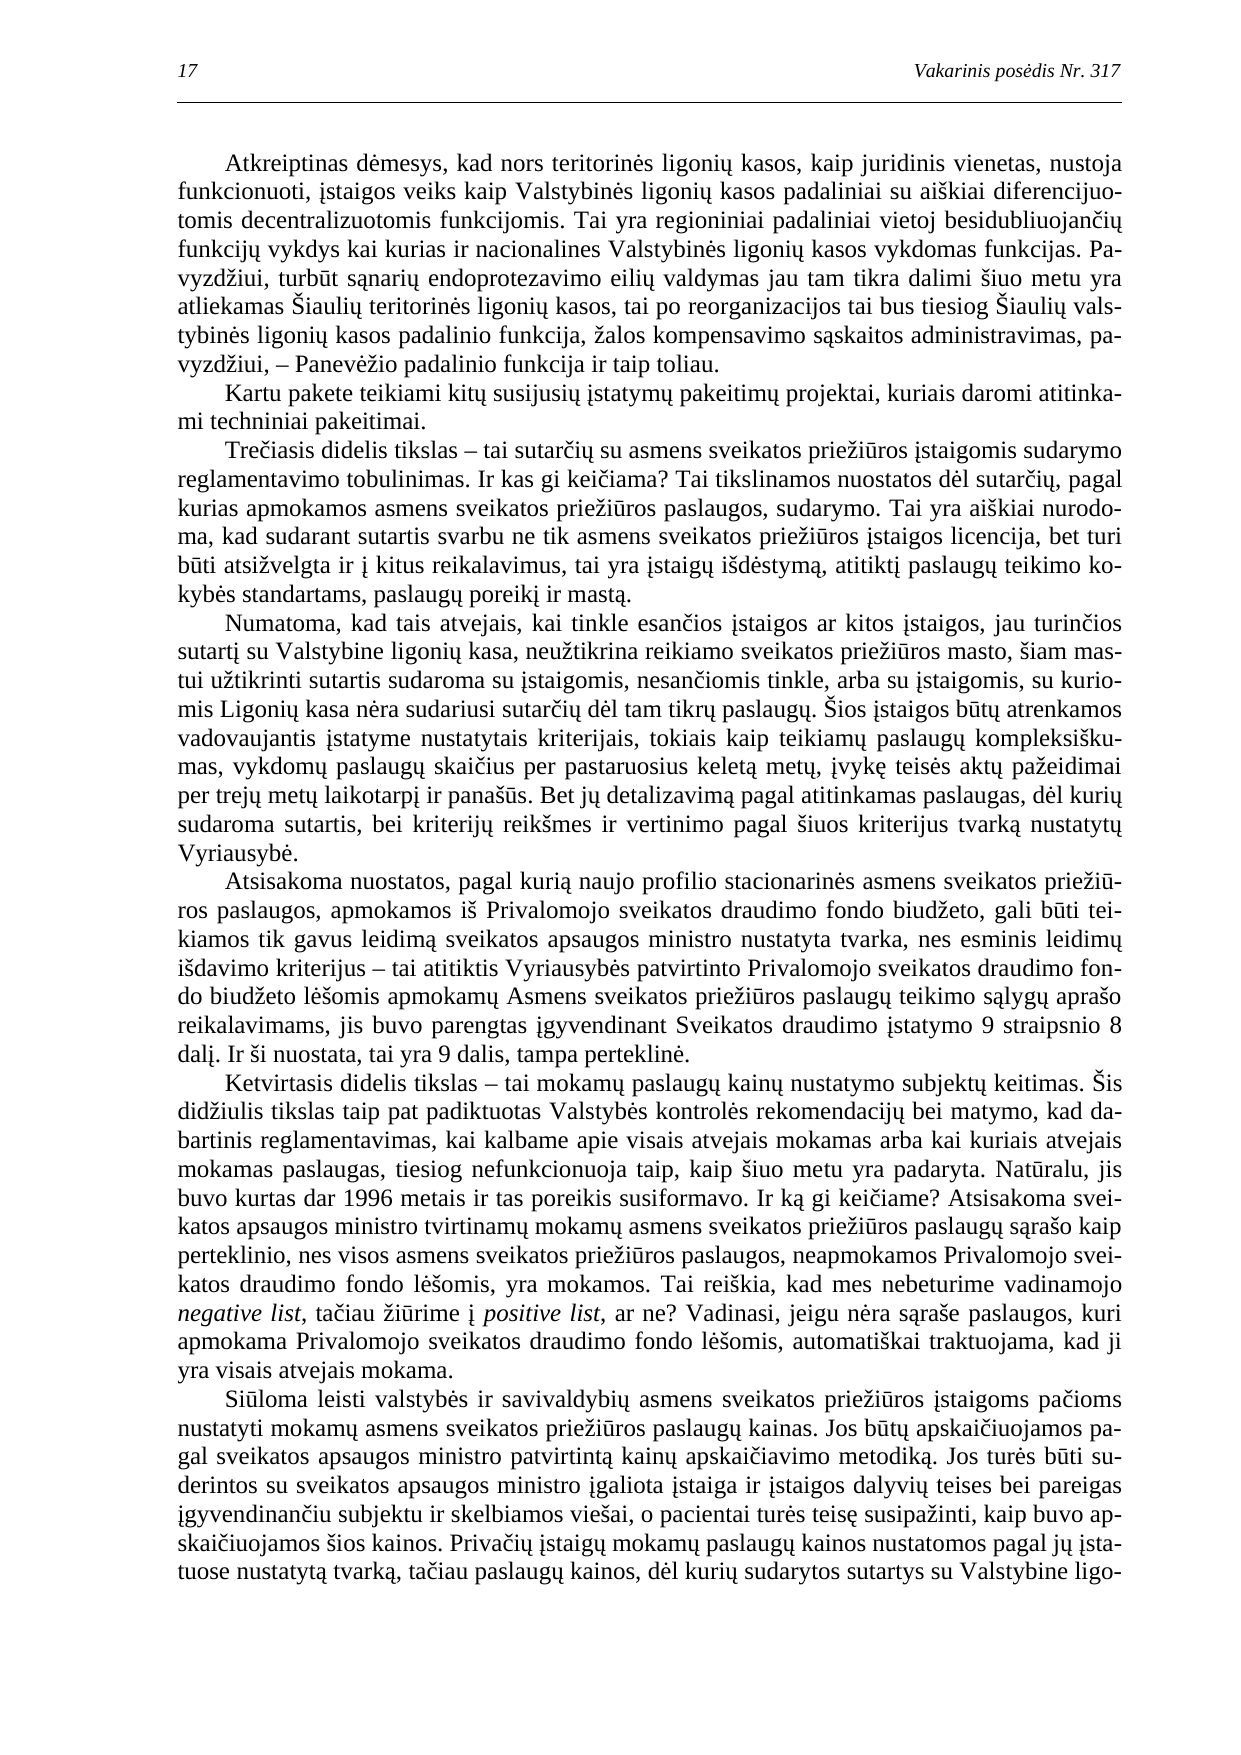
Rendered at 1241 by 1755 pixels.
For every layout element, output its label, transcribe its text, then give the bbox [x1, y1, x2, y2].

text Ket­vir­ta­sis di­de­lis tiks­las – tai mo­ka­mų pa­slau­gų kai­nų nu­sta­ty­mo sub­jek­tų kei­ti­mas. Šis di­džiu­lis tiks­las taip pat pa­dik­tuo­tas Vals­ty­bės kon­tro­lės re­ko­men­da­ci­jų bei ma­ty­mo, kad da­bar­ti­nis reg­la­men­ta­vi­mas, kai kal­ba­me apie vi­sais at­ve­jais mo­ka­mas ar­ba kai ku­riais at­ve­jais mo­ka­mas pa­slau­gas, tie­siog ne­funk­cio­nuo­ja taip, kaip šiuo me­tu yra pa­da­ry­ta. Na­tū­ra­lu, jis bu­vo kur­tas dar 1996 me­tais ir tas po­rei­kis su­si­for­ma­vo. Ir ką gi kei­čia­me? At­si­sa­ko­ma svei­ka­tos ap­sau­gos mi­nist­ro tvir­ti­na­mų mo­ka­mų as­mens svei­ka­tos prie­žiū­ros pa­slau­gų są­ra­šo kaip per­tek­li­nio, nes vi­sos as­mens svei­ka­tos prie­žiū­ros pa­slau­gos, ne­ap­mo­ka­mos Pri­va­lo­mo­jo svei­ka­tos drau­di­mo fon­do lė­šo­mis, yra mo­ka­mos. Tai reiš­kia, kad mes ne­be­tu­ri­me va­di­na­mo­jo ne­ga­ti­ve list, ta­čiau žiū­ri­me į po­si­ti­ve list, ar ne? Va­di­na­si, jei­gu nė­ra są­ra­še pa­slau­gos, ku­ri ap­mo­ka­ma Pri­va­lo­mo­jo svei­ka­tos drau­di­mo fon­do lė­šo­mis, au­to­ma­tiš­kai trak­tuo­ja­ma, kad ji yra vi­sais at­ve­jais mo­ka­ma. [177, 1068, 1122, 1384]
text Tre­čia­sis di­de­lis tiks­las – tai su­tar­čių su as­mens svei­ka­tos prie­žiū­ros įstai­go­mis su­da­ry­mo reg­la­men­ta­vi­mo to­bu­li­ni­mas. Ir kas gi kei­čia­ma? Tai tiks­li­na­mos nuo­sta­tos dėl su­tar­čių, pa­gal ku­rias ap­mo­ka­mos as­mens svei­ka­tos prie­žiū­ros pa­slau­gos, su­da­ry­mo. Tai yra aiš­kiai nu­ro­do­ma, kad su­da­rant su­tar­tis svar­bu ne tik as­mens svei­ka­tos prie­žiū­ros įstai­gos li­cen­ci­ja, bet tu­ri bū­ti at­si­žvelg­ta ir į ki­tus rei­ka­la­vi­mus, tai yra įstai­gų iš­dės­ty­mą, ati­tik­tį pa­slau­gų tei­ki­mo ko­ky­bės stan­dar­tams, pa­slau­gų po­rei­kį ir mas­tą. [177, 435, 1122, 608]
text At­kreip­ti­nas dė­me­sys, kad nors te­ri­to­ri­nės li­go­nių ka­sos, kaip ju­ri­di­nis vie­ne­tas, nu­sto­ja funk­cio­nuo­ti, įstai­gos veiks kaip Vals­ty­bi­nės li­go­nių ka­sos pa­da­li­niai su aiš­kiai di­fe­ren­ci­juo­to­mis de­cen­tra­li­zuo­to­mis funk­ci­jo­mis. Tai yra re­gio­ni­niai pa­da­li­niai vie­toj be­si­dub­liuo­jan­čių funk­ci­jų vyk­dys kai ku­rias ir na­cio­na­li­nes Vals­ty­bi­nės li­go­nių ka­sos vyk­do­mas funk­ci­jas. Pa­vyz­džiui, tur­būt są­na­rių en­dop­ro­te­za­vi­mo ei­lių val­dy­mas jau tam tik­ra da­li­mi šiuo me­tu yra at­lie­ka­mas Šiau­lių te­ri­to­ri­nės li­go­nių ka­sos, tai po re­or­ga­ni­za­ci­jos tai bus tie­siog Šiau­lių vals­ty­bi­nės li­go­nių ka­sos pa­da­li­nio funk­ci­ja, ža­los kom­pen­sa­vi­mo są­skai­tos ad­mi­nist­ra­vi­mas, pa­vyz­džiui, – Pa­ne­vė­žio pa­da­li­nio funk­ci­ja ir taip to­liau. [177, 148, 1122, 378]
text Kar­tu pa­ke­te tei­kia­mi ki­tų su­si­ju­sių įsta­ty­mų pa­kei­ti­mų pro­jek­tai, ku­riais da­ro­mi ati­tin­ka­mi tech­ni­niai pa­kei­ti­mai. [177, 378, 1122, 435]
text Siū­lo­ma leis­ti vals­ty­bės ir sa­vi­val­dy­bių as­mens svei­ka­tos prie­žiū­ros įstai­goms pa­čioms nu­sta­ty­ti mo­ka­mų as­mens svei­ka­tos prie­žiū­ros pa­slau­gų kai­nas. Jos bū­tų ap­skai­čiuo­ja­mos pa­gal svei­ka­tos ap­sau­gos mi­nist­ro pa­tvir­tin­tą kai­nų ap­skai­čia­vi­mo me­to­di­ką. Jos tu­rės bū­ti su­derin­tos su svei­ka­tos ap­sau­gos mi­nist­ro įga­lio­ta įstai­ga ir įstai­gos da­ly­vių tei­ses bei pa­rei­gas įgy­ven­di­nan­čiu sub­jek­tu ir skel­bia­mos vie­šai, o pa­cien­tai tu­rės tei­sę su­si­pa­žin­ti, kaip bu­vo ap­skai­čiuo­ja­mos šios kai­nos. Pri­va­čių įstai­gų mo­ka­mų pa­slau­gų kai­nos nu­sta­to­mos pa­gal jų įsta­tuo­se nu­sta­ty­tą tvar­ką, ta­čiau pa­slau­gų kai­nos, dėl ku­rių su­da­ry­tos su­tar­tys su Vals­ty­bi­ne li­go­ [177, 1384, 1122, 1585]
text At­si­sa­ko­ma nuo­sta­tos, pa­gal ku­rią nau­jo pro­fi­lio sta­cio­na­ri­nės as­mens svei­ka­tos prie­žiū­ros pa­slau­gos, ap­mo­ka­mos iš Pri­va­lo­mo­jo svei­ka­tos drau­di­mo fon­do biu­dže­to, ga­li bū­ti tei­kia­mos tik ga­vus lei­di­mą svei­ka­tos ap­sau­gos mi­nist­ro nu­sta­ty­ta tvar­ka, nes es­mi­nis lei­di­mų iš­da­vi­mo kri­te­ri­jus – tai ati­tik­tis Vy­riau­sy­bės pa­tvir­tin­to Pri­va­lo­mo­jo svei­ka­tos drau­di­mo fon­do biu­dže­to lė­šo­mis ap­mo­ka­mų As­mens svei­ka­tos prie­žiū­ros pa­slau­gų tei­ki­mo są­ly­gų ap­ra­šo rei­ka­la­vi­mams, jis bu­vo pa­reng­tas įgy­ven­di­nant Svei­ka­tos drau­di­mo įsta­ty­mo 9 straips­nio 8 da­lį. Ir ši nuo­sta­ta, tai yra 9 da­lis, tam­pa per­tek­li­nė. [177, 866, 1122, 1068]
text Nu­ma­to­ma, kad tais at­ve­jais, kai tin­kle esan­čios įstai­gos ar ki­tos įstai­gos, jau tu­rin­čios su­tar­tį su Vals­ty­bi­ne li­go­nių ka­sa, ne­už­tik­ri­na rei­kia­mo svei­ka­tos prie­žiū­ros mas­to, šiam mas­tui už­tik­rin­ti su­tar­tis su­da­ro­ma su įstai­go­mis, ne­san­čio­mis tin­kle, ar­ba su įstai­go­mis, su ku­rio­mis Li­go­nių ka­sa nė­ra su­da­riu­si su­tar­čių dėl tam tik­rų pa­slau­gų. Šios įstai­gos bū­tų at­ren­ka­mos va­do­vau­jan­tis įsta­ty­me nu­sta­ty­tais kri­te­ri­jais, to­kiais kaip tei­kia­mų pa­slau­gų kom­plek­siš­ku­mas, vyk­do­mų pa­slau­gų skai­čius per pas­ta­ruo­sius ke­le­tą me­tų, įvy­kę tei­sės ak­tų pa­žei­di­mai per tre­jų me­tų lai­ko­tar­pį ir pa­na­šūs. Bet jų de­ta­li­za­vi­mą pa­gal ati­tin­ka­mas pa­slau­gas, dėl ku­rių su­daro­ma su­tar­tis, bei kri­te­ri­jų reikš­mes ir ver­ti­ni­mo pa­gal šiuos kri­te­ri­jus tvar­ką nu­sta­ty­tų Vy­riau­sy­bė. [177, 608, 1122, 866]
